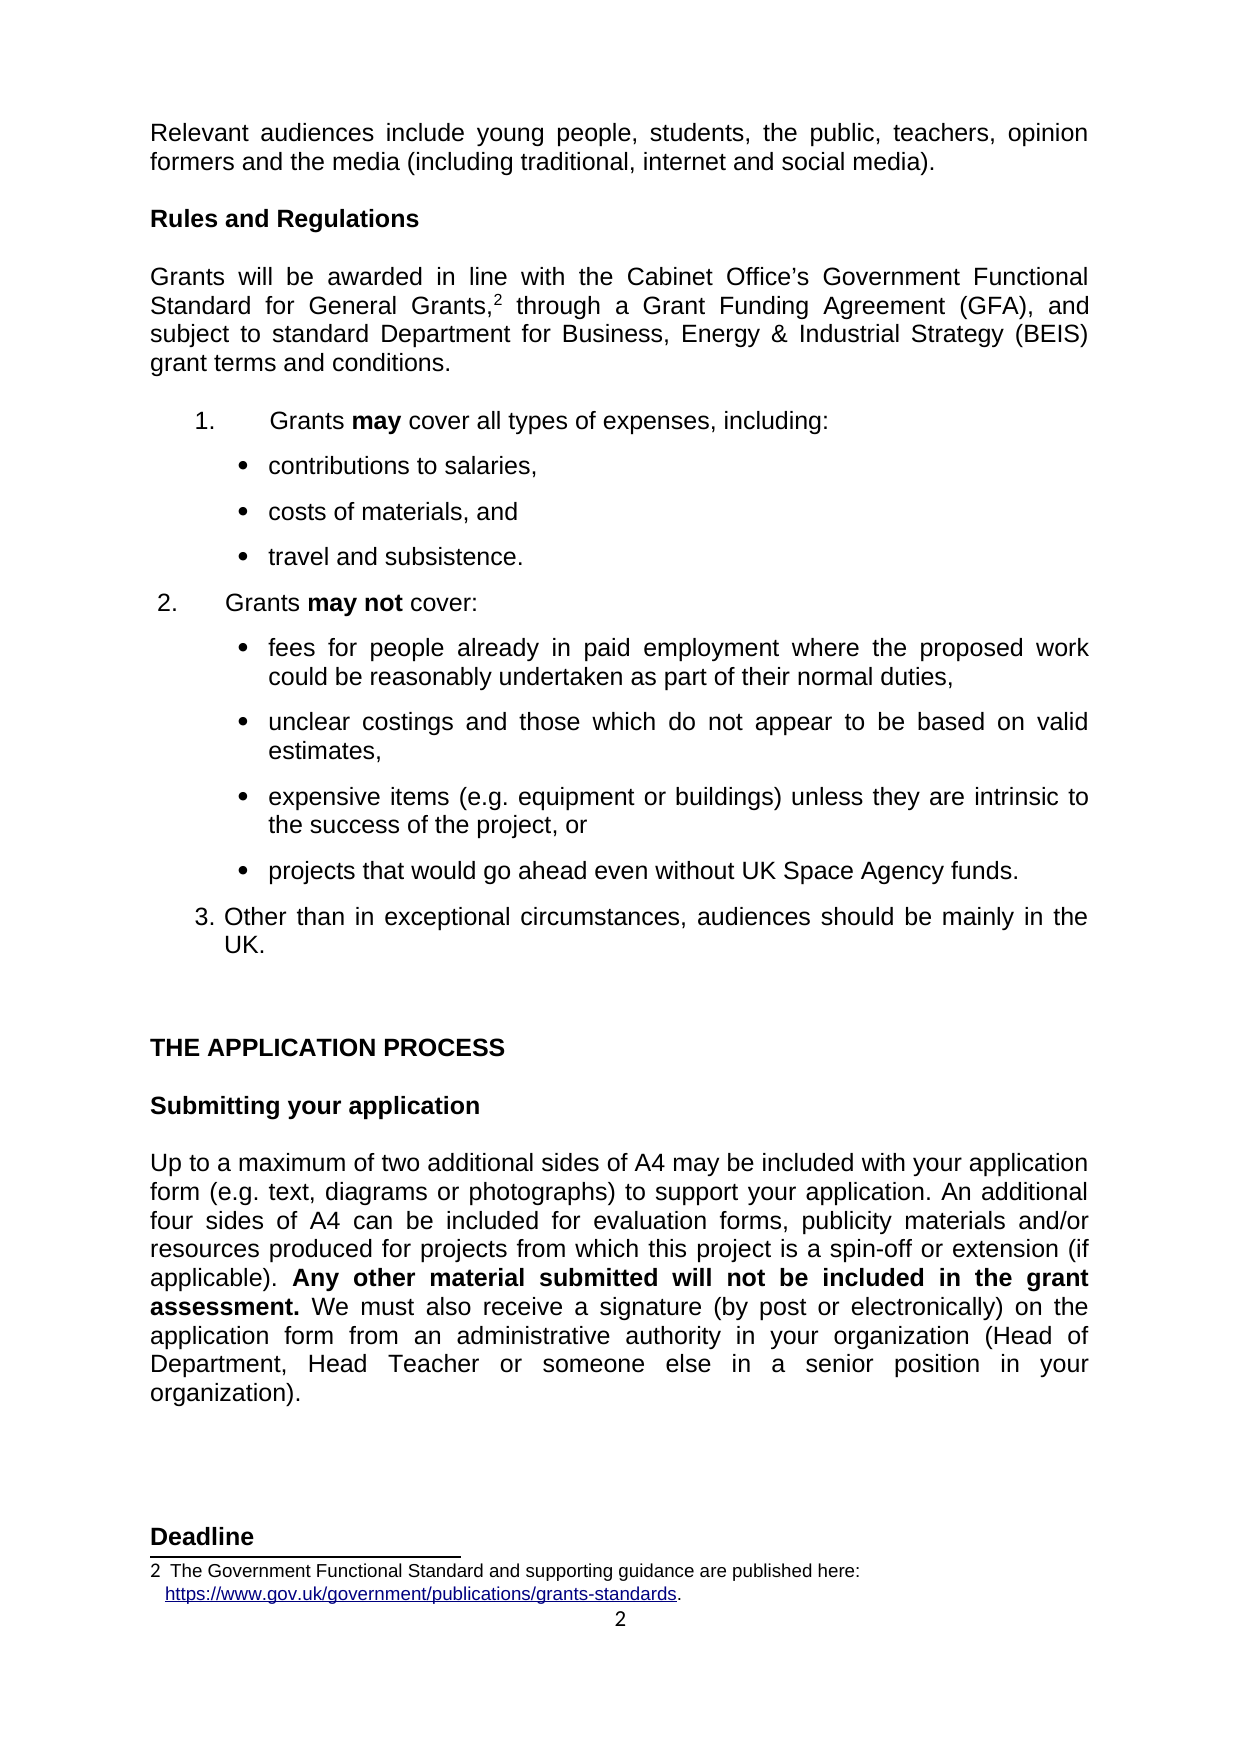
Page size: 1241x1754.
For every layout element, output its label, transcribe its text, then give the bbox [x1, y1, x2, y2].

list projects that would go ahead even without UK Space Agency funds. [239, 856, 1090, 885]
text Rules and Regulations [150, 204, 1090, 233]
list Other than in exceptional circumstances, audiences should be mainly in the UK. [194, 901, 1090, 959]
text Relevant audiences include young people, students, the public, teachers, opinion formers and the media (including traditional, internet and social media). [150, 118, 1090, 176]
list Grants may cover all types of expenses, including: [194, 406, 1090, 434]
list contributions to salaries, [239, 451, 1090, 480]
list expensive items (e.g. equipment or buildings) unless they are intrinsic to the success of the project, or [239, 782, 1090, 839]
text Grants will be awarded in line with the Cabinet Office’s Government Functional Standard for General Grants, through a Grant Funding Agreement (GFA), and subject to standard Department for Business, Energy & Industrial Strategy (BEIS) grant terms and conditions. [150, 262, 1090, 377]
list fees for people already in paid employment where the proposed work could be reasonably undertaken as part of their normal duties, [239, 633, 1090, 691]
text Submitting your application [150, 1091, 1090, 1119]
list Grants may not cover: [150, 588, 1090, 616]
text Up to a maximum of two additional sides of A4 may be included with your application form (e.g. text, diagrams or photographs) to support your application. An additional four sides of A4 can be included for evaluation forms, publicity materials and/or resources produced for projects from which this project is a spin-off or extension (if applicable). Any other material submitted will not be included in the grant assessment. We must also receive a signature (by post or electronically) on the application form from an administrative authority in your organization (Head of Department, Head Teacher or someone else in a senior position in your organization). [150, 1148, 1090, 1407]
list travel and subsistence. [239, 542, 1090, 571]
text Deadline [150, 1522, 1090, 1551]
text The Government Functional Standard and supporting guidance are published here: https://www.gov.uk/government/publications/grants-standards. [150, 1557, 1090, 1604]
text THE APPLICATION PROCESS [150, 1033, 1090, 1062]
list unclear costings and those which do not appear to be based on valid estimates, [239, 707, 1090, 765]
list costs of materials, and [239, 497, 1090, 526]
